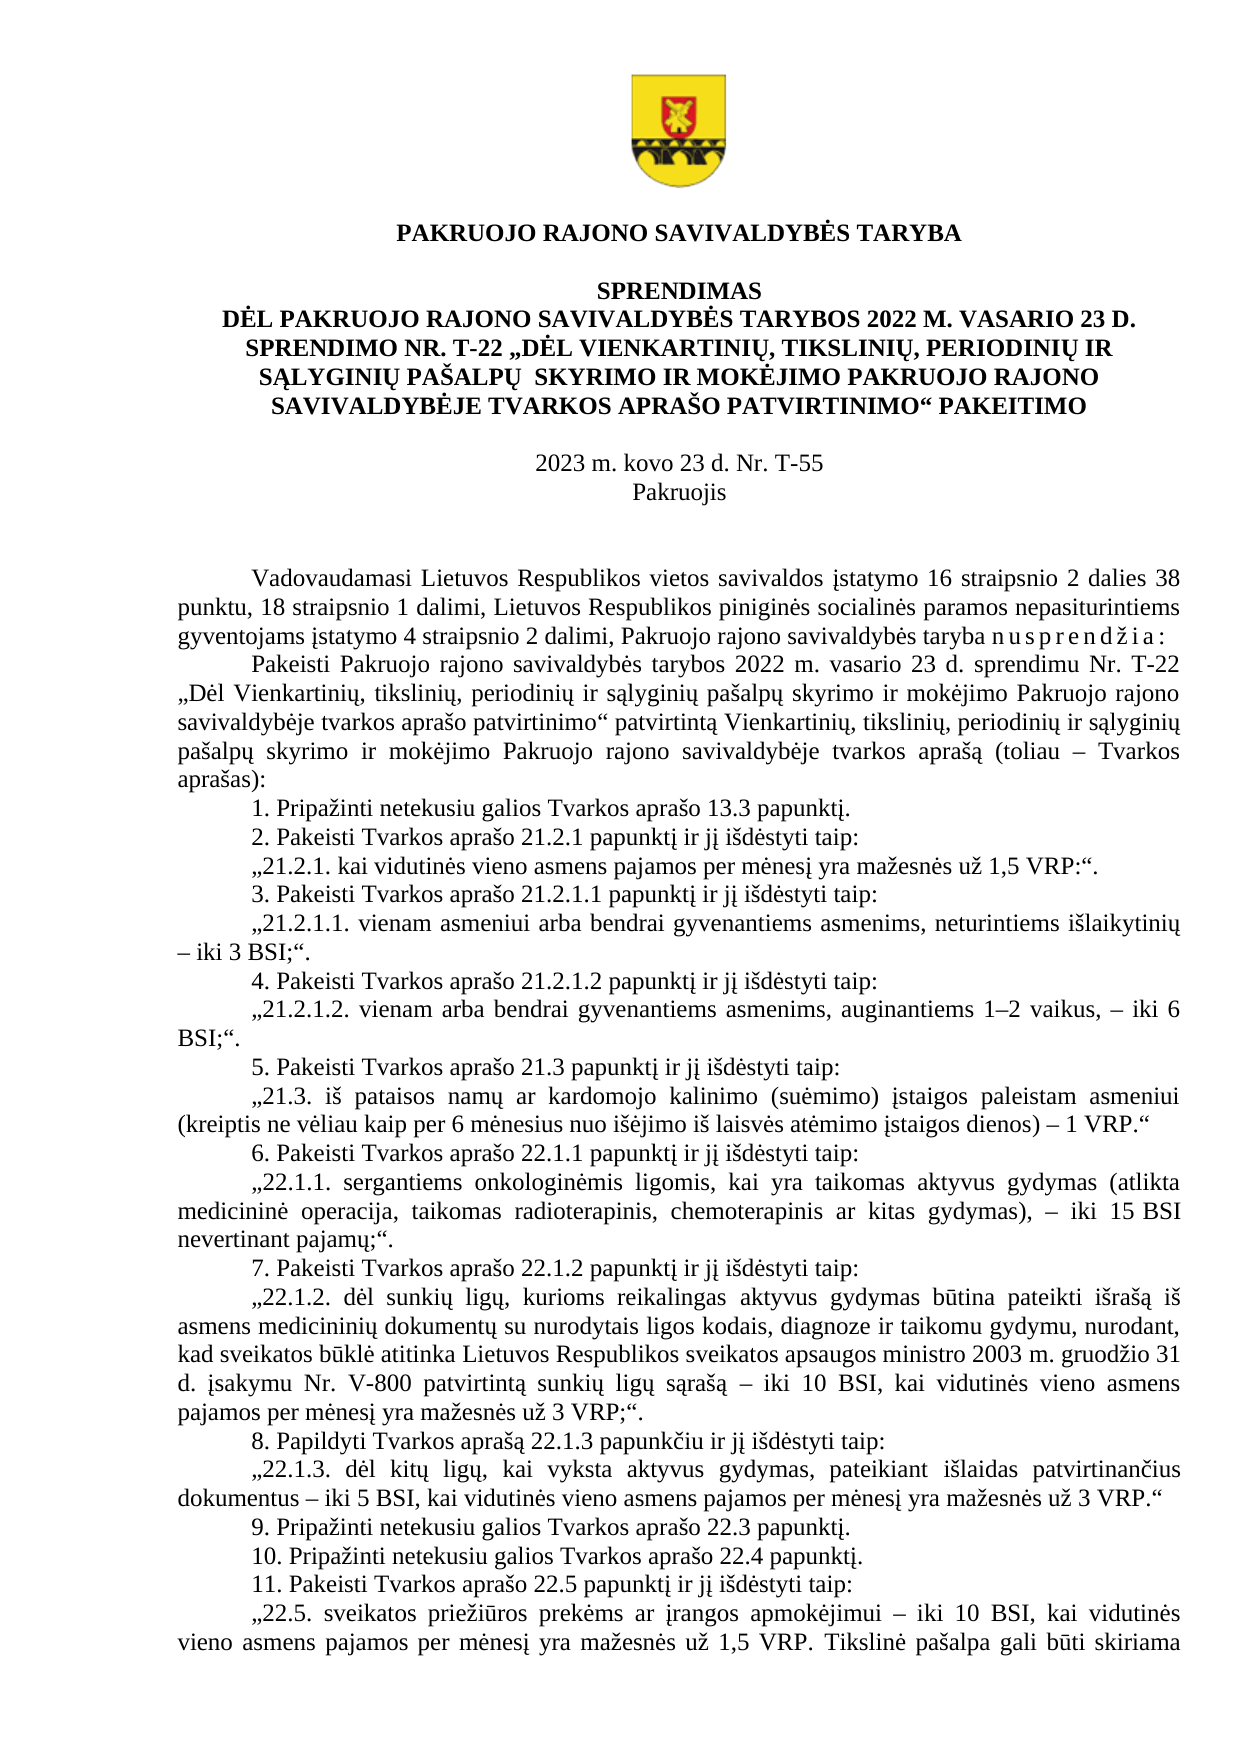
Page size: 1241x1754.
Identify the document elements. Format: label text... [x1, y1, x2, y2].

text „22.5. sveikatos priežiūros prekėms ar įrangos apmokėjimui – iki 10 BSI, kai vidutinės vieno asmens pajamos per mėnesį yra mažesnės už 1,5 VRP. Tikslinė pašalpa gali būti skiriama [177, 1598, 1181, 1656]
text „21.2.1. kai vidutinės vieno asmens pajamos per mėnesį yra mažesnės už 1,5 VRP:“. [177, 851, 1181, 879]
text 1. Pripažinti netekusiu galios Tvarkos aprašo 13.3 papunktį. [177, 793, 1181, 822]
text Pakruojis [177, 477, 1181, 506]
text DĖL PAKRUOJO RAJONO SAVIVALDYBĖS TARYBOS 2022 M. VASARIO 23 D. SPRENDIMO NR. T-22 „DĖL VIENKARTINIŲ, TIKSLINIŲ, PERIODINIŲ IR SĄLYGINIŲ PAŠALPŲ SKYRIMO IR MOKĖJIMO PAKRUOJO RAJONO SAVIVALDYBĖJE TVARKOS APRAŠO PATVIRTINIMO“ PAKEITIMO [177, 304, 1181, 419]
text „22.1.3. dėl kitų ligų, kai vyksta aktyvus gydymas, pateikiant išlaidas patvirtinančius dokumentus – iki 5 BSI, kai vidutinės vieno asmens pajamos per mėnesį yra mažesnės už 3 VRP.“ [177, 1454, 1181, 1512]
text Pakeisti Pakruojo rajono savivaldybės tarybos 2022 m. vasario 23 d. sprendimu Nr. T-22 „Dėl Vienkartinių, tikslinių, periodinių ir sąlyginių pašalpų skyrimo ir mokėjimo Pakruojo rajono savivaldybėje tvarkos aprašo patvirtinimo“ patvirtintą Vienkartinių, tikslinių, periodinių ir sąlyginių pašalpų skyrimo ir mokėjimo Pakruojo rajono savivaldybėje tvarkos aprašą (toliau – Tvarkos aprašas): [177, 649, 1181, 793]
text „22.1.1. sergantiems onkologinėmis ligomis, kai yra taikomas aktyvus gydymas (atlikta medicininė operacija, taikomas radioterapinis, chemoterapinis ar kitas gydymas), – iki 15 BSI nevertinant pajamų;“. [177, 1167, 1181, 1253]
text 2. Pakeisti Tvarkos aprašo 21.2.1 papunktį ir jį išdėstyti taip: [177, 822, 1181, 851]
text 10. Pripažinti netekusiu galios Tvarkos aprašo 22.4 papunktį. [177, 1541, 1181, 1569]
text 8. Papildyti Tvarkos aprašą 22.1.3 papunkčiu ir jį išdėstyti taip: [177, 1426, 1181, 1454]
text Vadovaudamasi Lietuvos Respublikos vietos savivaldos įstatymo 16 straipsnio 2 dalies 38 punktu, 18 straipsnio 1 dalimi, Lietuvos Respublikos piniginės socialinės paramos nepasiturintiems gyventojams įstatymo 4 straipsnio 2 dalimi, Pakruojo rajono savivaldybės taryba nusprendžia: [177, 563, 1181, 649]
text „22.1.2. dėl sunkių ligų, kurioms reikalingas aktyvus gydymas būtina pateikti išrašą iš asmens medicininių dokumentų su nurodytais ligos kodais, diagnoze ir taikomu gydymu, nurodant, kad sveikatos būklė atitinka Lietuvos Respublikos sveikatos apsaugos ministro 2003 m. gruodžio 31 d. įsakymu Nr. V-800 patvirtintą sunkių ligų sąrašą – iki 10 BSI, kai vidutinės vieno asmens pajamos per mėnesį yra mažesnės už 3 VRP;“. [177, 1282, 1181, 1426]
text PAKRUOJO RAJONO SAVIVALDYBĖS TARYBA [177, 218, 1181, 247]
text 5. Pakeisti Tvarkos aprašo 21.3 papunktį ir jį išdėstyti taip: [177, 1052, 1181, 1081]
text „21.2.1.1. vienam asmeniui arba bendrai gyvenantiems asmenims, neturintiems išlaikytinių – iki 3 BSI;“. [177, 908, 1181, 966]
text 6. Pakeisti Tvarkos aprašo 22.1.1 papunktį ir jį išdėstyti taip: [177, 1138, 1181, 1167]
text 4. Pakeisti Tvarkos aprašo 21.2.1.2 papunktį ir jį išdėstyti taip: [177, 966, 1181, 994]
text 11. Pakeisti Tvarkos aprašo 22.5 papunktį ir jį išdėstyti taip: [177, 1569, 1181, 1598]
text 9. Pripažinti netekusiu galios Tvarkos aprašo 22.3 papunktį. [177, 1512, 1181, 1541]
text 7. Pakeisti Tvarkos aprašo 22.1.2 papunktį ir jį išdėstyti taip: [177, 1253, 1181, 1282]
text 2023 m. kovo 23 d. Nr. T-55 [177, 448, 1181, 477]
text „21.2.1.2. vienam arba bendrai gyvenantiems asmenims, auginantiems 1–2 vaikus, – iki 6 BSI;“. [177, 994, 1181, 1052]
text SPRENDIMAS [177, 276, 1181, 304]
text „21.3. iš pataisos namų ar kardomojo kalinimo (suėmimo) įstaigos paleistam asmeniui (kreiptis ne vėliau kaip per 6 mėnesius nuo išėjimo iš laisvės atėmimo įstaigos dienos) – 1 VRP.“ [177, 1081, 1181, 1138]
text 3. Pakeisti Tvarkos aprašo 21.2.1.1 papunktį ir jį išdėstyti taip: [177, 879, 1181, 908]
